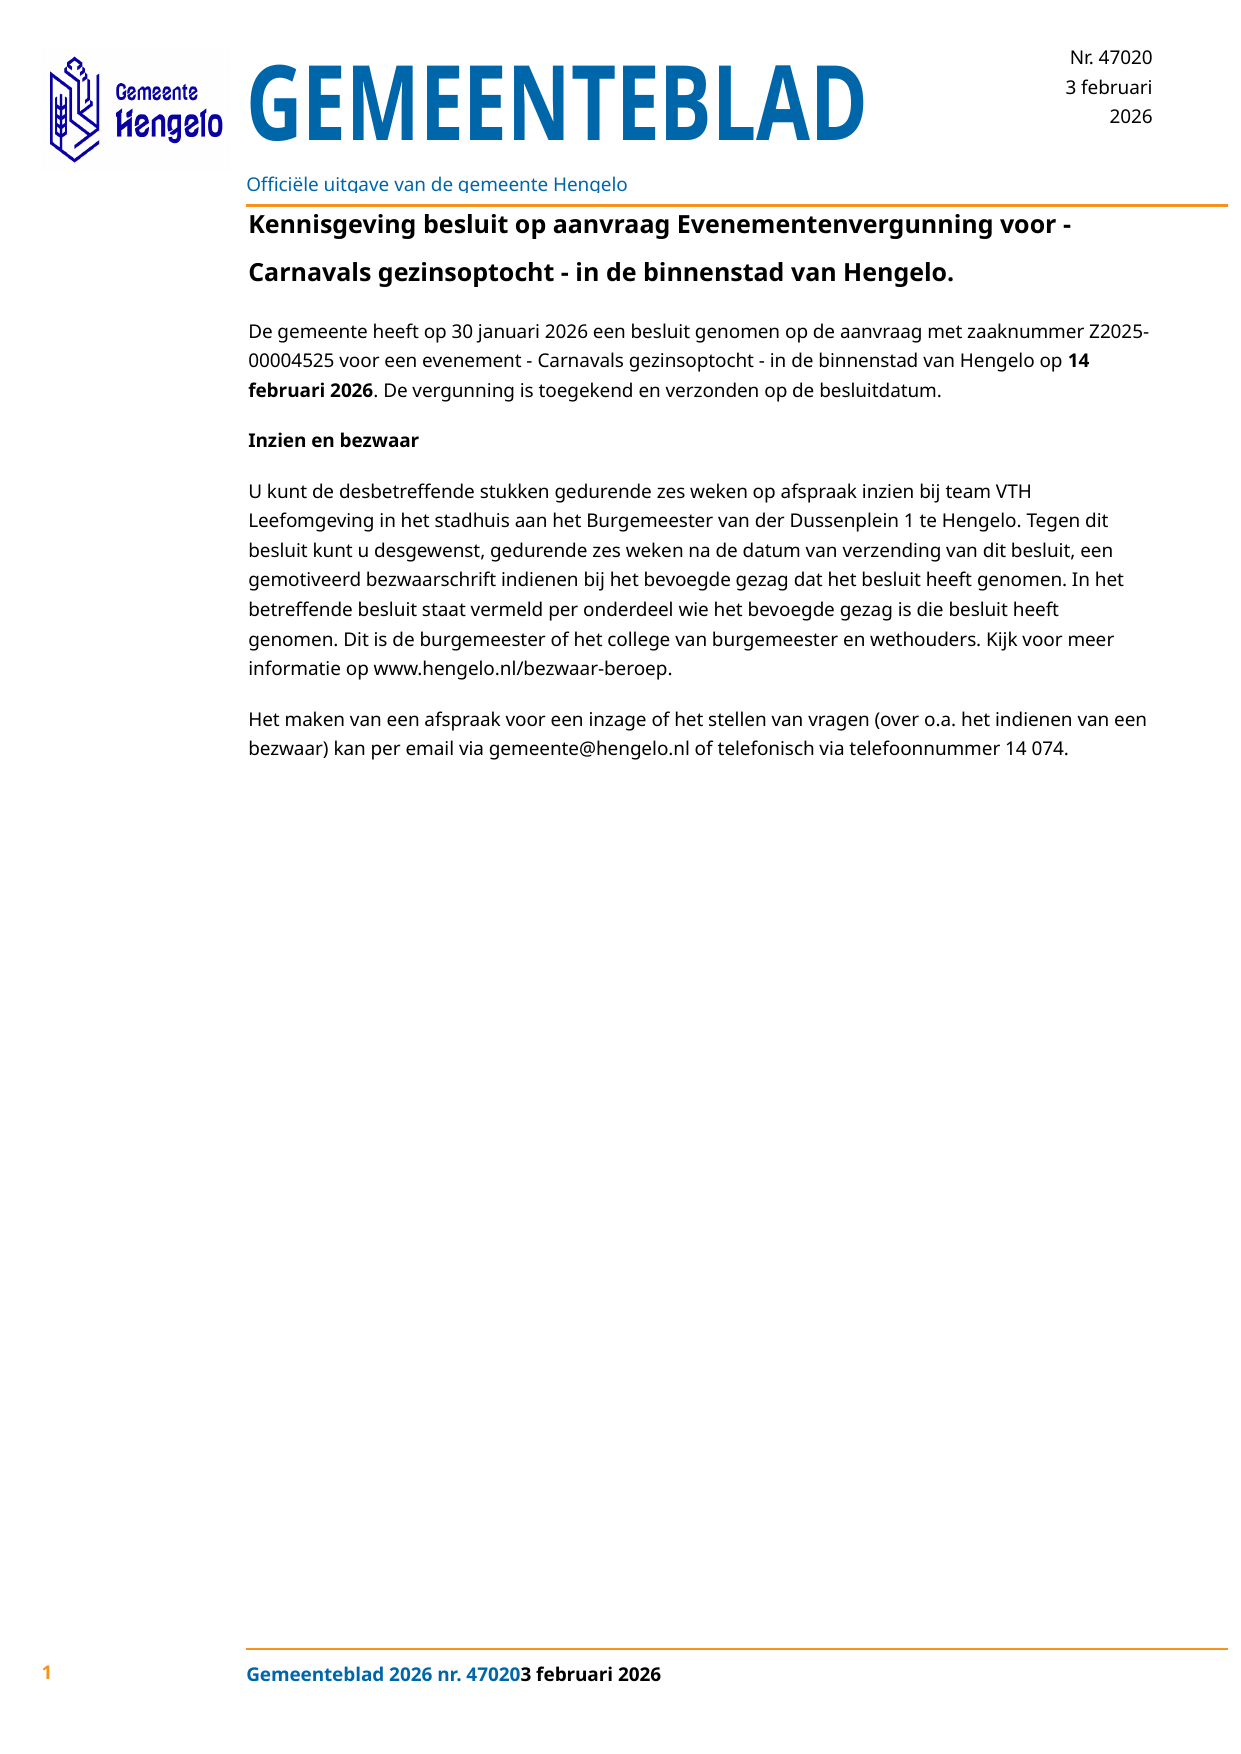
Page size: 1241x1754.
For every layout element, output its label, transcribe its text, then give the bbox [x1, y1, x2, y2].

text Het maken van een afspraak voor een inzage of het stellen van vragen (over o.a. het indienen van een bezwaar) kan per email via gemeente@hengelo.nl of telefonisch via telefoonnummer 14 074. [248, 706, 1152, 761]
text U kunt de desbetreffende stukken gedurende zes weken op afspraak inzien bij team VTH Leefomgeving in het stadhuis aan het Burgemeester van der Dussenplein 1 te Hengelo. Tegen dit besluit kunt u desgewenst, gedurende zes weken na de datum van verzending van dit besluit, een gemotiveerd bezwaarschrift indienen bij het bevoegde gezag dat het besluit heeft genomen. In het betreffende besluit staat vermeld per onderdeel wie het bevoegde gezag is die besluit heeft genomen. Dit is de burgemeester of het college van burgemeester en wethouders. Kijk voor meer informatie op www.hengelo.nl/bezwaar-beroep. [248, 478, 1152, 681]
text Kennisgeving besluit op aanvraag Evenementenvergunning voor - Carnavals gezinsoptocht - in de binnenstad van Hengelo. [248, 207, 1152, 288]
picture [41, 47, 231, 172]
text Inzien en bezwaar [248, 427, 1152, 453]
text De gemeente heeft op 30 januari 2026 een besluit genomen op de aanvraag met zaaknummer Z2025-00004525 voor een evenement - Carnavals gezinsoptocht - in de binnenstad van Hengelo op 14 februari 2026. De vergunning is toegekend en verzonden op de besluitdatum. [248, 318, 1152, 403]
